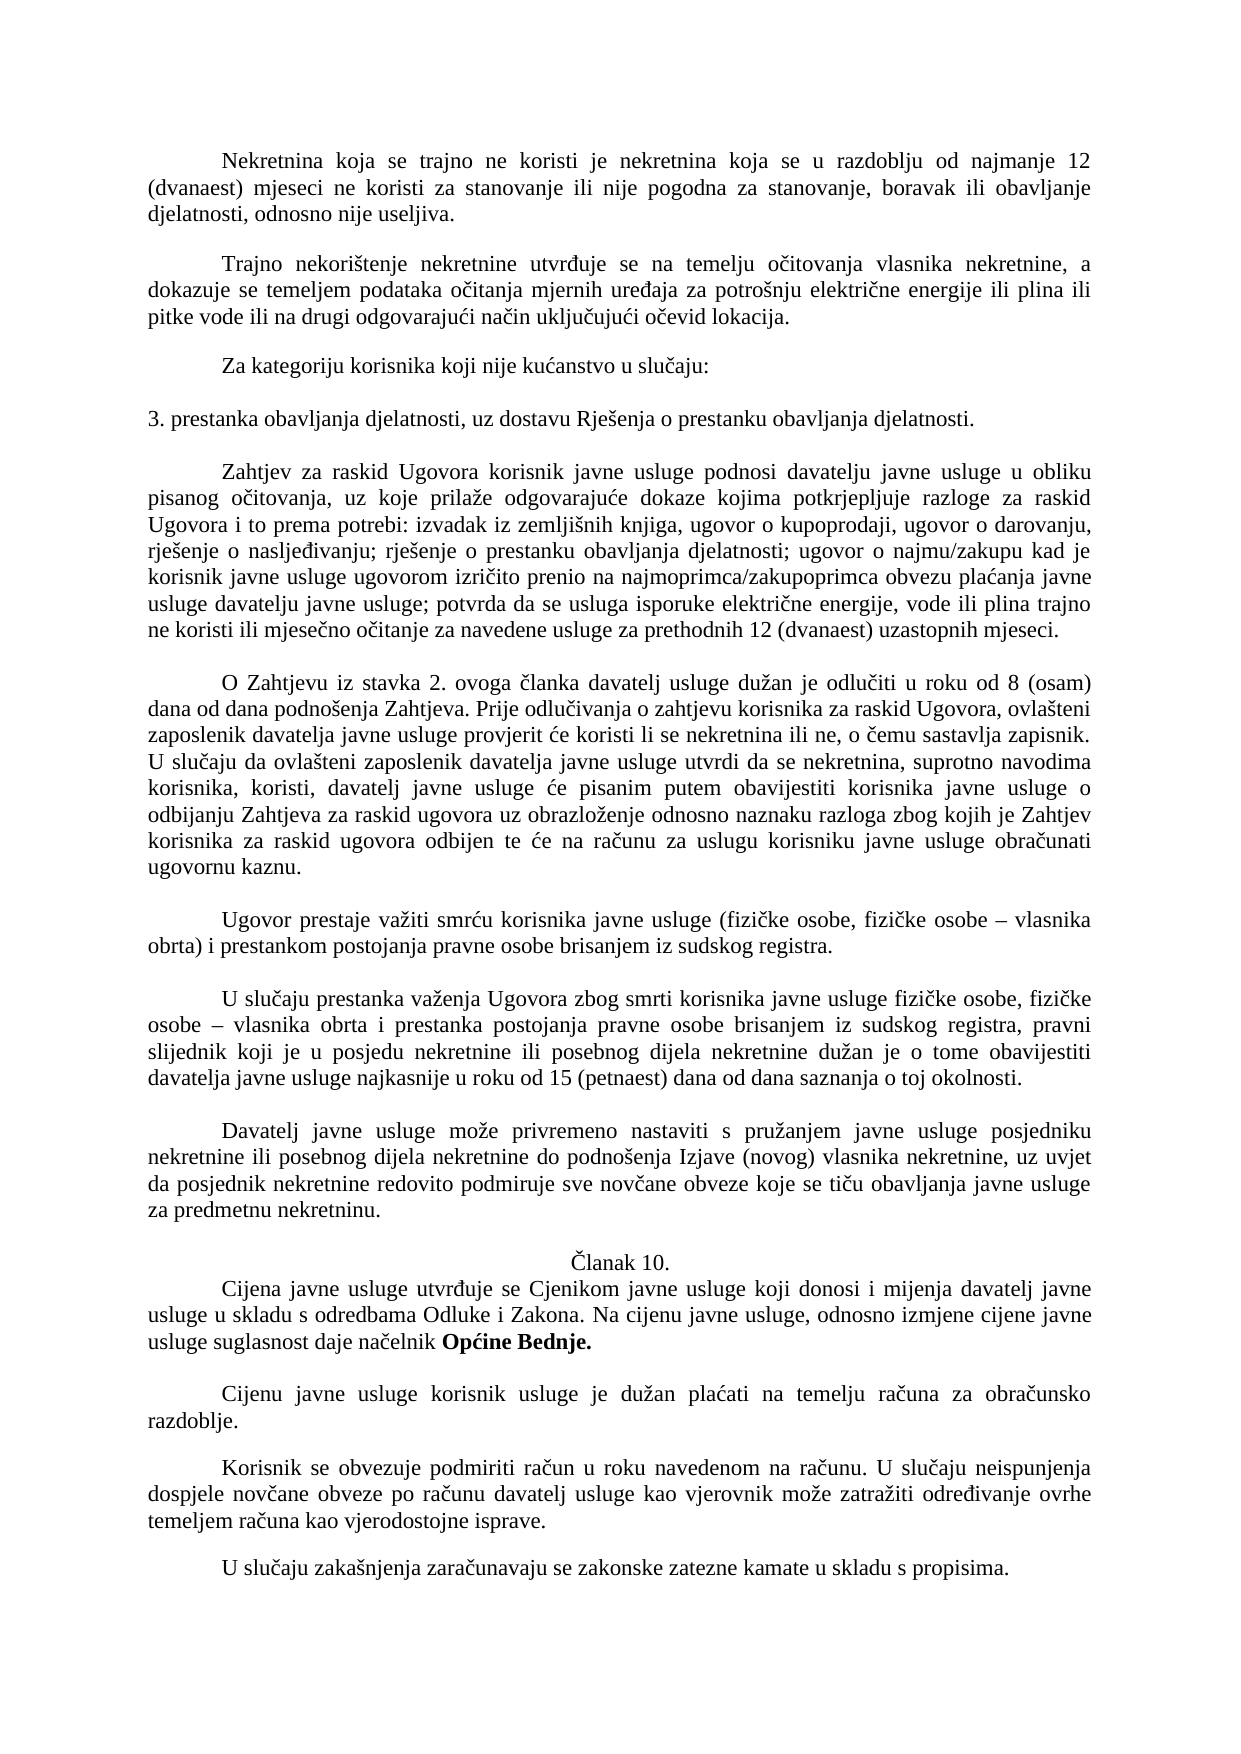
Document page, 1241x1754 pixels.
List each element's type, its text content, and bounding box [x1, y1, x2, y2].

text U slučaju zakašnjenja zaračunavaju se zakonske zatezne kamate u skladu s propisima. [148, 1554, 1093, 1580]
text Cijena javne usluge utvrđuje se Cjenikom javne usluge koji donosi i mijenja davatelj javne usluge u skladu s odredbama Odluke i Zakona. Na cijenu javne usluge, odnosno izmjene cijene javne usluge suglasnost daje načelnik Općine Bednje. [148, 1275, 1093, 1354]
text Korisnik se obvezuje podmiriti račun u roku navedenom na računu. U slučaju neispunjenja dospjele novčane obveze po računu davatelj usluge kao vjerovnik može zatražiti određivanje ovrhe temeljem računa kao vjerodostojne isprave. [148, 1454, 1093, 1533]
text Zahtjev za raskid Ugovora korisnik javne usluge podnosi davatelju javne usluge u obliku pisanog očitovanja, uz koje prilaže odgovarajuće dokaze kojima potkrjepljuje razloge za raskid Ugovora i to prema potrebi: izvadak iz zemljišnih knjiga, ugovor o kupoprodaji, ugovor o darovanju, rješenje o nasljeđivanju; rješenje o prestanku obavljanja djelatnosti; ugovor o najmu/zakupu kad je korisnik javne usluge ugovorom izričito prenio na najmoprimca/zakupoprimca obvezu plaćanja javne usluge davatelju javne usluge; potvrda da se usluga isporuke električne energije, vode ili plina trajno ne koristi ili mjesečno očitanje za navedene usluge za prethodnih 12 (dvanaest) uzastopnih mjeseci. [148, 458, 1093, 642]
text Članak 10. [148, 1249, 1093, 1275]
text Cijenu javne usluge korisnik usluge je dužan plaćati na temelju računa za obračunsko razdoblje. [148, 1380, 1093, 1433]
text Ugovor prestaje važiti smrću korisnika javne usluge (fizičke osobe, fizičke osobe – vlasnika obrta) i prestankom postojanja pravne osobe brisanjem iz sudskog registra. [148, 906, 1093, 959]
text U slučaju prestanka važenja Ugovora zbog smrti korisnika javne usluge fizičke osobe, fizičke osobe – vlasnika obrta i prestanka postojanja pravne osobe brisanjem iz sudskog registra, pravni slijednik koji je u posjedu nekretnine ili posebnog dijela nekretnine dužan je o tome obavijestiti davatelja javne usluge najkasnije u roku od 15 (petnaest) dana od dana saznanja o toj okolnosti. [148, 985, 1093, 1091]
text Davatelj javne usluge može privremeno nastaviti s pružanjem javne usluge posjedniku nekretnine ili posebnog dijela nekretnine do podnošenja Izjave (novog) vlasnika nekretnine, uz uvjet da posjednik nekretnine redovito podmiruje sve novčane obveze koje se tiču obavljanja javne usluge za predmetnu nekretninu. [148, 1117, 1093, 1222]
text O Zahtjevu iz stavka 2. ovoga članka davatelj usluge dužan je odlučiti u roku od 8 (osam) dana od dana podnošenja Zahtjeva. Prije odlučivanja o zahtjevu korisnika za raskid Ugovora, ovlašteni zaposlenik davatelja javne usluge provjerit će koristi li se nekretnina ili ne, o čemu sastavlja zapisnik. U slučaju da ovlašteni zaposlenik davatelja javne usluge utvrdi da se nekretnina, suprotno navodima korisnika, koristi, davatelj javne usluge će pisanim putem obavijestiti korisnika javne usluge o odbijanju Zahtjeva za raskid ugovora uz obrazloženje odnosno naznaku razloga zbog kojih je Zahtjev korisnika za raskid ugovora odbijen te će na računu za uslugu korisniku javne usluge obračunati ugovornu kaznu. [148, 669, 1093, 880]
text Nekretnina koja se trajno ne koristi je nekretnina koja se u razdoblju od najmanje 12 (dvanaest) mjeseci ne koristi za stanovanje ili nije pogodna za stanovanje, boravak ili obavljanje djelatnosti, odnosno nije useljiva. [148, 148, 1093, 227]
text Za kategoriju korisnika koji nije kućanstvo u slučaju: [148, 353, 1093, 379]
text Trajno nekorištenje nekretnine utvrđuje se na temelju očitovanja vlasnika nekretnine, a dokazuje se temeljem podataka očitanja mjernih uređaja za potrošnju električne energije ili plina ili pitke vode ili na drugi odgovarajući način uključujući očevid lokacija. [148, 250, 1093, 329]
text 3. prestanka obavljanja djelatnosti, uz dostavu Rješenja o prestanku obavljanja djelatnosti. [148, 405, 1093, 432]
